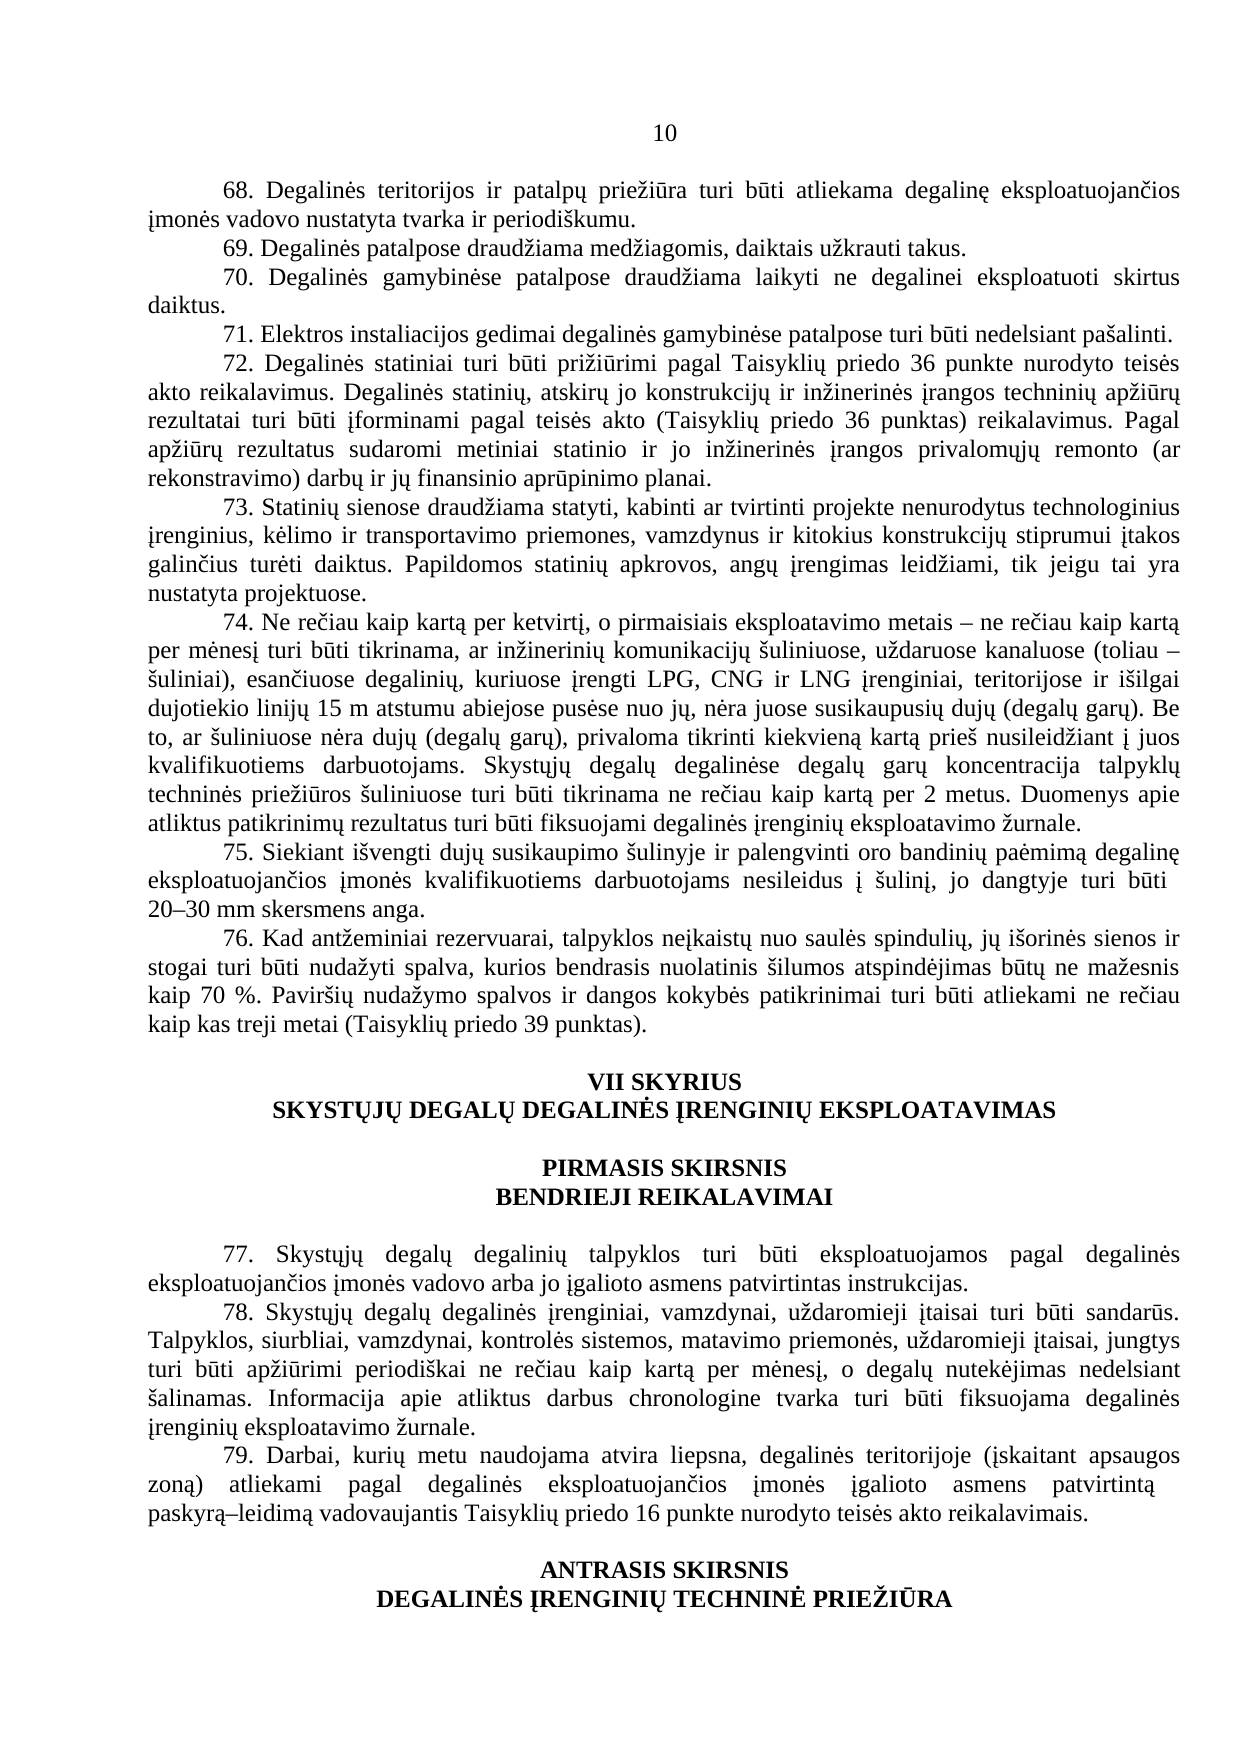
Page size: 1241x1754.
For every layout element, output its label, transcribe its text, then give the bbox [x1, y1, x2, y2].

text 69. Degalinės patalpose draudžiama medžiagomis, daiktais užkrauti takus. [148, 233, 1181, 262]
text 77. Skystųjų degalų degalinių talpyklos turi būti eksploatuojamos pagal degalinės eksploatuojančios įmonės vadovo arba jo įgalioto asmens patvirtintas instrukcijas. [148, 1239, 1181, 1297]
text PIRMASIS SKIRSNIS [148, 1153, 1181, 1182]
text 73. Statinių sienose draudžiama statyti, kabinti ar tvirtinti projekte nenurodytus technologinius įrenginius, kėlimo ir transportavimo priemones, vamzdynus ir kitokius konstrukcijų stiprumui įtakos galinčius turėti daiktus. Papildomos statinių apkrovos, angų įrengimas leidžiami, tik jeigu tai yra nustatyta projektuose. [148, 492, 1181, 607]
text DEGALINĖS ĮRENGINIŲ TECHNINĖ PRIEŽIŪRA [148, 1584, 1181, 1613]
text 72. Degalinės statiniai turi būti prižiūrimi pagal Taisyklių priedo 36 punkte nurodyto teisės akto reikalavimus. Degalinės statinių, atskirų jo konstrukcijų ir inžinerinės įrangos techninių apžiūrų rezultatai turi būti įforminami pagal teisės akto (Taisyklių priedo 36 punktas) reikalavimus. Pagal apžiūrų rezultatus sudaromi metiniai statinio ir jo inžinerinės įrangos privalomųjų remonto (ar rekonstravimo) darbų ir jų finansinio aprūpinimo planai. [148, 348, 1181, 492]
text ANTRASIS SKIRSNIS [148, 1556, 1181, 1584]
text VII SKYRIUS [148, 1067, 1181, 1096]
text 68. Degalinės teritorijos ir patalpų priežiūra turi būti atliekama degalinę eksploatuojančios įmonės vadovo nustatyta tvarka ir periodiškumu. [148, 176, 1181, 233]
text BENDRIEJI REIKALAVIMAI [148, 1182, 1181, 1211]
text 71. Elektros instaliacijos gedimai degalinės gamybinėse patalpose turi būti nedelsiant pašalinti. [148, 319, 1181, 348]
text SKYSTŲJŲ DEGALŲ DEGALINĖS ĮRENGINIŲ EKSPLOATAVIMAS [148, 1096, 1181, 1124]
text 75. Siekiant išvengti dujų susikaupimo šulinyje ir palengvinti oro bandinių paėmimą degalinę eksploatuojančios įmonės kvalifikuotiems darbuotojams nesileidus į šulinį, jo dangtyje turi būti 20–30 mm skersmens anga. [148, 837, 1181, 923]
text 78. Skystųjų degalų degalinės įrenginiai, vamzdynai, uždaromieji įtaisai turi būti sandarūs. Talpyklos, siurbliai, vamzdynai, kontrolės sistemos, matavimo priemonės, uždaromieji įtaisai, jungtys turi būti apžiūrimi periodiškai ne rečiau kaip kartą per mėnesį, o degalų nutekėjimas nedelsiant šalinamas. Informacija apie atliktus darbus chronologine tvarka turi būti fiksuojama degalinės įrenginių eksploatavimo žurnale. [148, 1297, 1181, 1441]
text 76. Kad antžeminiai rezervuarai, talpyklos neįkaistų nuo saulės spindulių, jų išorinės sienos ir stogai turi būti nudažyti spalva, kurios bendrasis nuolatinis šilumos atspindėjimas būtų ne mažesnis kaip 70 %. Paviršių nudažymo spalvos ir dangos kokybės patikrinimai turi būti atliekami ne rečiau kaip kas treji metai (Taisyklių priedo 39 punktas). [148, 923, 1181, 1038]
text 79. Darbai, kurių metu naudojama atvira liepsna, degalinės teritorijoje (įskaitant apsaugos zoną) atliekami pagal degalinės eksploatuojančios įmonės įgalioto asmens patvirtintą paskyrą–leidimą vadovaujantis Taisyklių priedo 16 punkte nurodyto teisės akto reikalavimais. [148, 1441, 1181, 1527]
text 74. Ne rečiau kaip kartą per ketvirtį, o pirmaisiais eksploatavimo metais – ne rečiau kaip kartą per mėnesį turi būti tikrinama, ar inžinerinių komunikacijų šuliniuose, uždaruose kanaluose (toliau – šuliniai), esančiuose degalinių, kuriuose įrengti LPG, CNG ir LNG įrenginiai, teritorijose ir išilgai dujotiekio linijų 15 m atstumu abiejose pusėse nuo jų, nėra juose susikaupusių dujų (degalų garų). Be to, ar šuliniuose nėra dujų (degalų garų), privaloma tikrinti kiekvieną kartą prieš nusileidžiant į juos kvalifikuotiems darbuotojams. Skystųjų degalų degalinėse degalų garų koncentracija talpyklų techninės priežiūros šuliniuose turi būti tikrinama ne rečiau kaip kartą per 2 metus. Duomenys apie atliktus patikrinimų rezultatus turi būti fiksuojami degalinės įrenginių eksploatavimo žurnale. [148, 607, 1181, 837]
text 70. Degalinės gamybinėse patalpose draudžiama laikyti ne degalinei eksploatuoti skirtus daiktus. [148, 262, 1181, 319]
